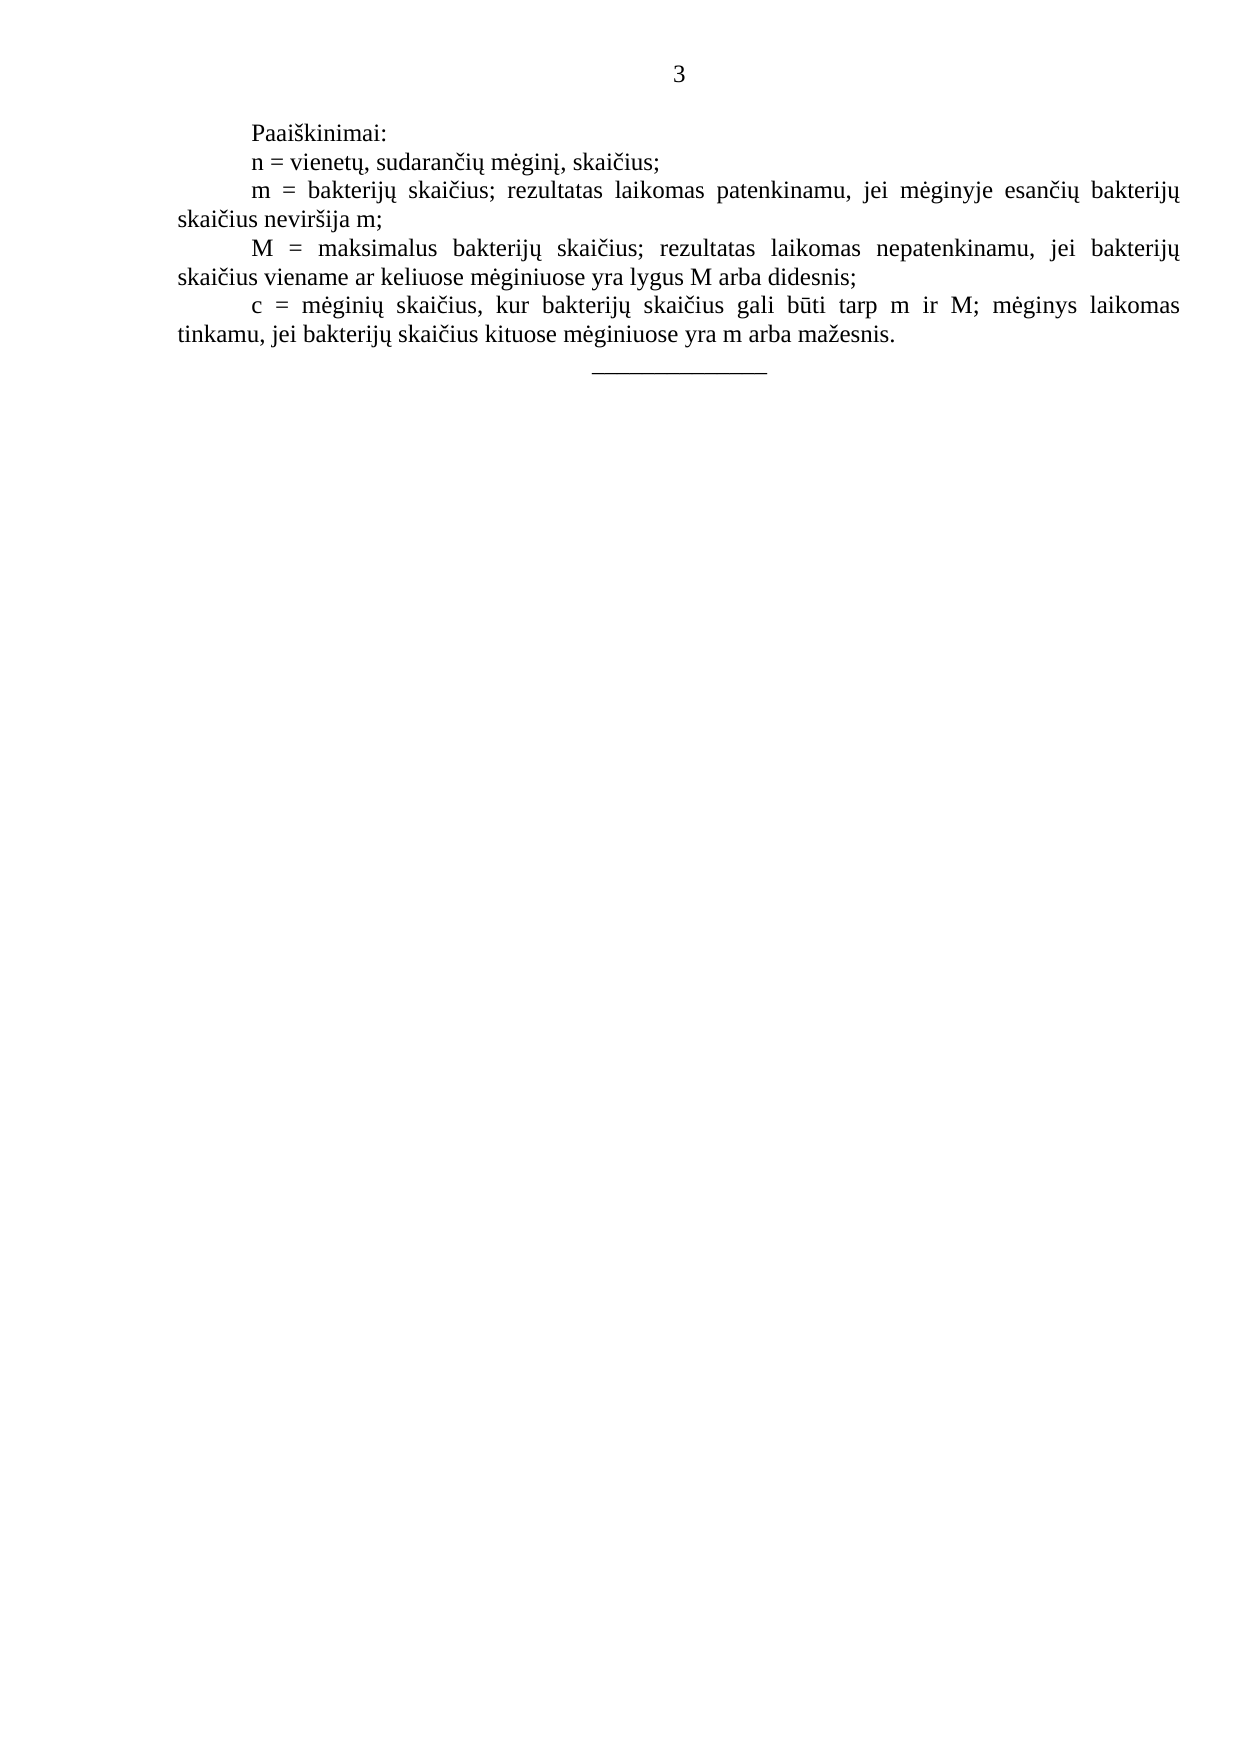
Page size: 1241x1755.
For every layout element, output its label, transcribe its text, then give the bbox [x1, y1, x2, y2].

text n = vienetų, sudarančių mėginį, skaičius; [177, 147, 1181, 176]
text ______________ [177, 348, 1181, 377]
text c = mėginių skaičius, kur bakterijų skaičius gali būti tarp m ir M; mėginys laikomas tinkamu, jei bakterijų skaičius kituose mėginiuose yra m arba mažesnis. [177, 291, 1181, 348]
text m = bakterijų skaičius; rezultatas laikomas patenkinamu, jei mėginyje esančių bakterijų skaičius neviršija m; [177, 176, 1181, 233]
text M = maksimalus bakterijų skaičius; rezultatas laikomas nepatenkinamu, jei bakterijų skaičius viename ar keliuose mėginiuose yra lygus M arba didesnis; [177, 233, 1181, 291]
text Paaiškinimai: [177, 118, 1181, 147]
